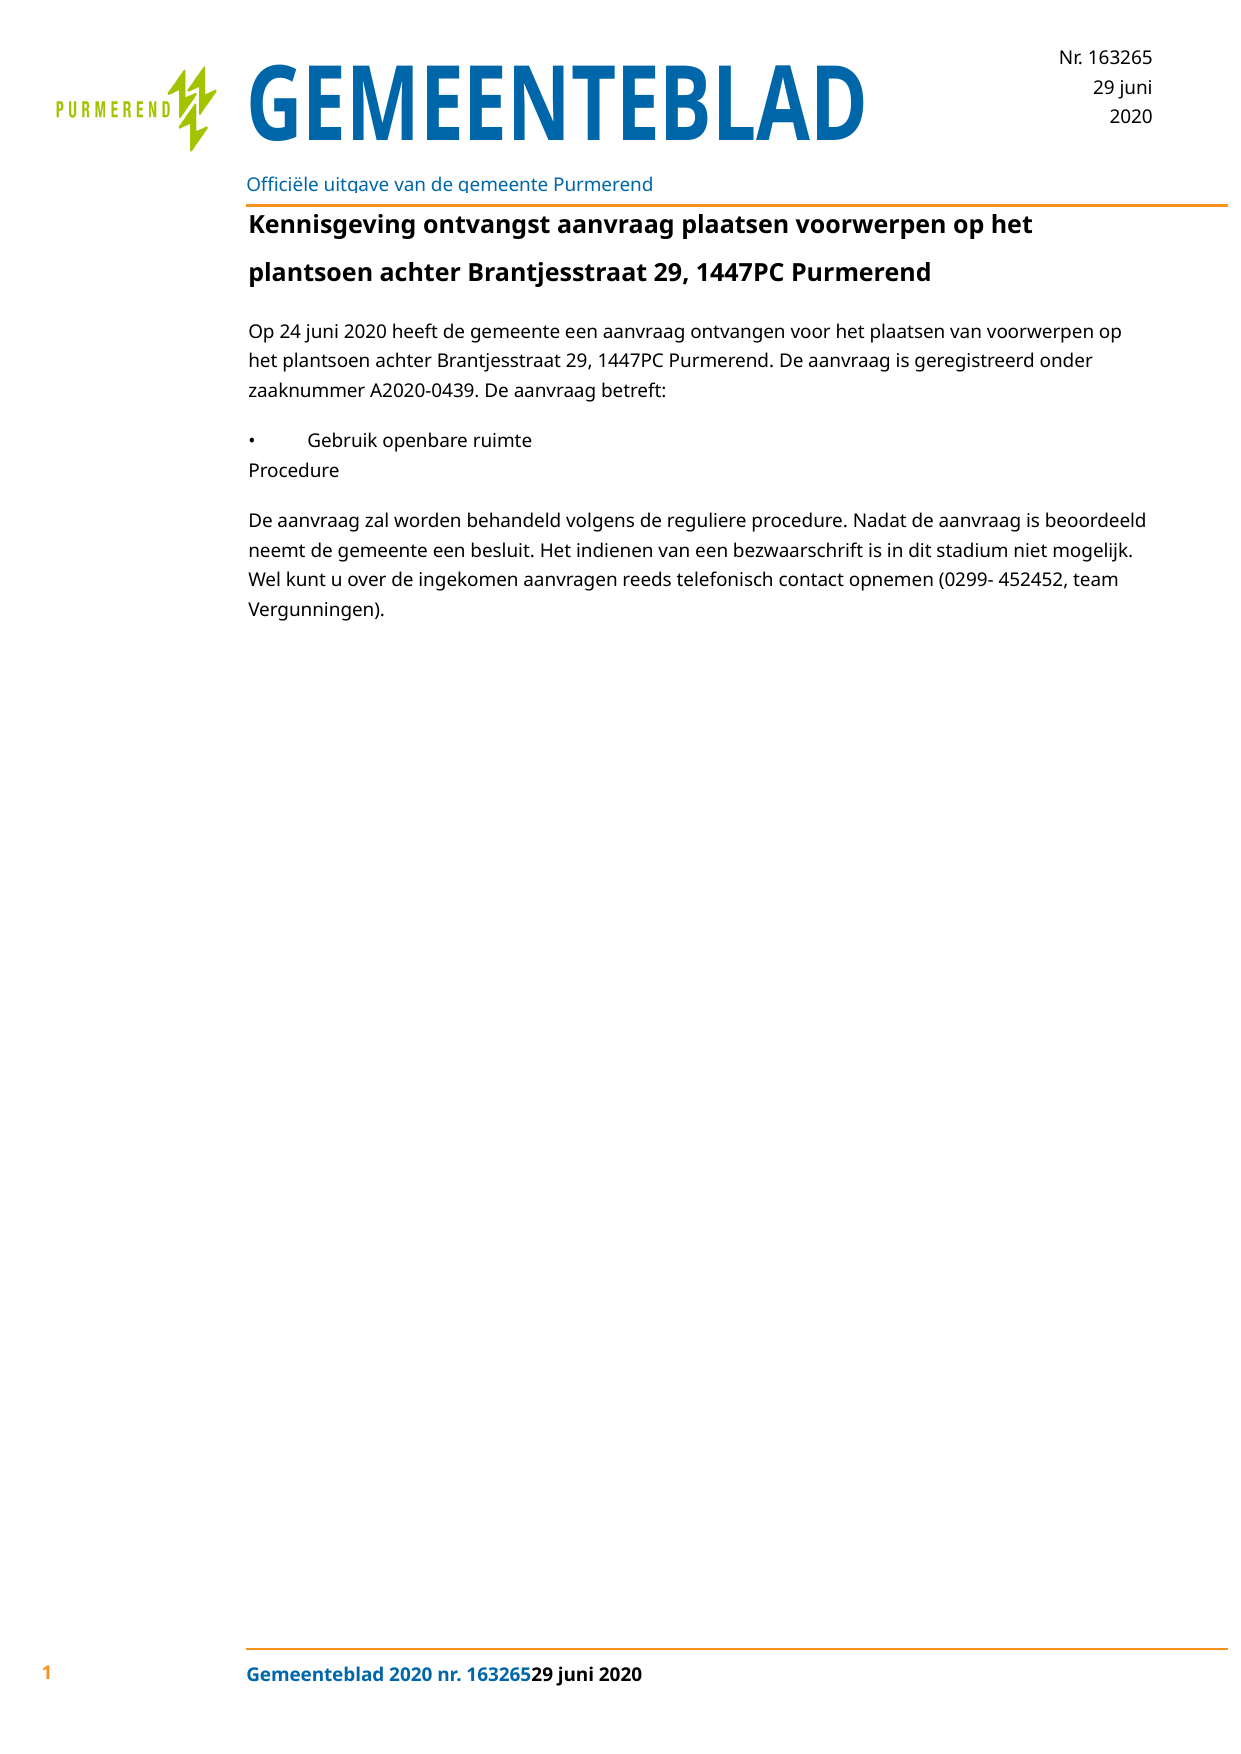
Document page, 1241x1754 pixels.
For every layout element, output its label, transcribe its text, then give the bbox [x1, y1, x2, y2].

text De aanvraag zal worden behandeld volgens de reguliere procedure. Nadat de aanvraag is beoordeeld neemt de gemeente een besluit. Het indienen van een bezwaarschrift is in dit stadium niet mogelijk. Wel kunt u over de ingekomen aanvragen reeds telefonisch contact opnemen (0299- 452452, team Vergunningen). [248, 507, 1152, 622]
text Kennisgeving ontvangst aanvraag plaatsen voorwerpen op het plantsoen achter Brantjesstraat 29, 1447PC Purmerend [248, 207, 1152, 288]
picture [41, 47, 231, 172]
text Op 24 juni 2020 heeft de gemeente een aanvraag ontvangen voor het plaatsen van voorwerpen op het plantsoen achter Brantjesstraat 29, 1447PC Purmerend. De aanvraag is geregistreerd onder zaaknummer A2020-0439. De aanvraag betreft: [248, 318, 1152, 403]
list Gebruik openbare ruimte [248, 427, 1152, 453]
text Procedure [248, 457, 1152, 483]
